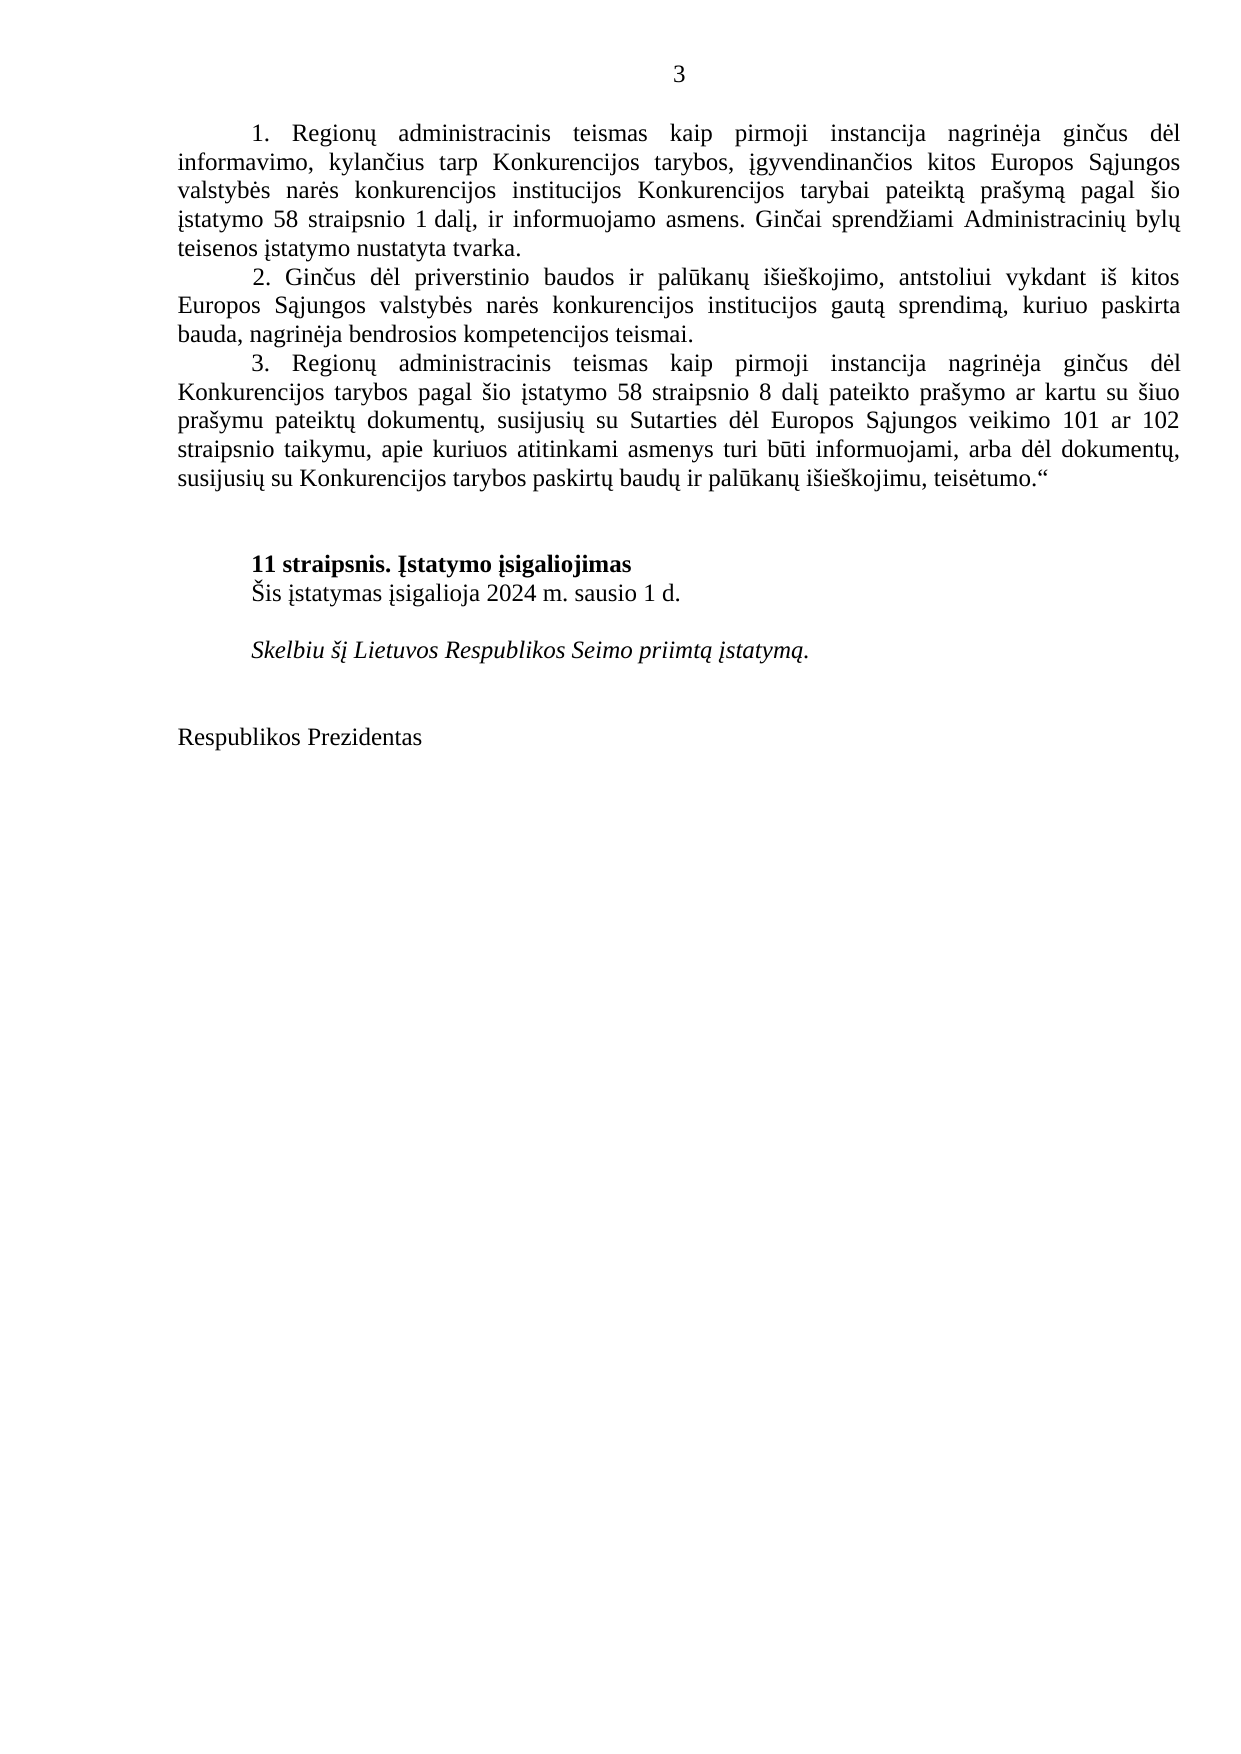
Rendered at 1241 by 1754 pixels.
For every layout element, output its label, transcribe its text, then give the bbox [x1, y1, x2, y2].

text 3. Regionų administracinis teismas kaip pirmoji instancija nagrinėja ginčus dėl Konkurencijos tarybos pagal šio įstatymo 58 straipsnio 8 dalį pateikto prašymo ar kartu su šiuo prašymu pateiktų dokumentų, susijusių su Sutarties dėl Europos Sąjungos veikimo 101 ar 102 straipsnio taikymu, apie kuriuos atitinkami asmenys turi būti informuojami, arba dėl dokumentų, susijusių su Konkurencijos tarybos paskirtų baudų ir palūkanų išieškojimu, teisėtumo.“ [177, 348, 1181, 492]
text 11 straipsnis. Įstatymo įsigaliojimas [177, 549, 1181, 578]
text 2. Ginčus dėl priverstinio baudos ir palūkanų išieškojimo, antstoliui vykdant iš kitos Europos Sąjungos valstybės narės konkurencijos institucijos gautą sprendimą, kuriuo paskirta bauda, nagrinėja bendrosios kompetencijos teismai. [177, 262, 1181, 348]
text Šis įstatymas įsigalioja 2024 m. sausio 1 d. [177, 578, 1181, 607]
text 1. Regionų administracinis teismas kaip pirmoji instancija nagrinėja ginčus dėl informavimo, kylančius tarp Konkurencijos tarybos, įgyvendinančios kitos Europos Sąjungos valstybės narės konkurencijos institucijos Konkurencijos tarybai pateiktą prašymą pagal šio įstatymo 58 straipsnio 1 dalį, ir informuojamo asmens. Ginčai sprendžiami Administracinių bylų teisenos įstatymo nustatyta tvarka. [177, 118, 1181, 262]
text Skelbiu šį Lietuvos Respublikos Seimo priimtą įstatymą. [177, 636, 1181, 664]
text Respublikos Prezidentas [177, 722, 1181, 751]
